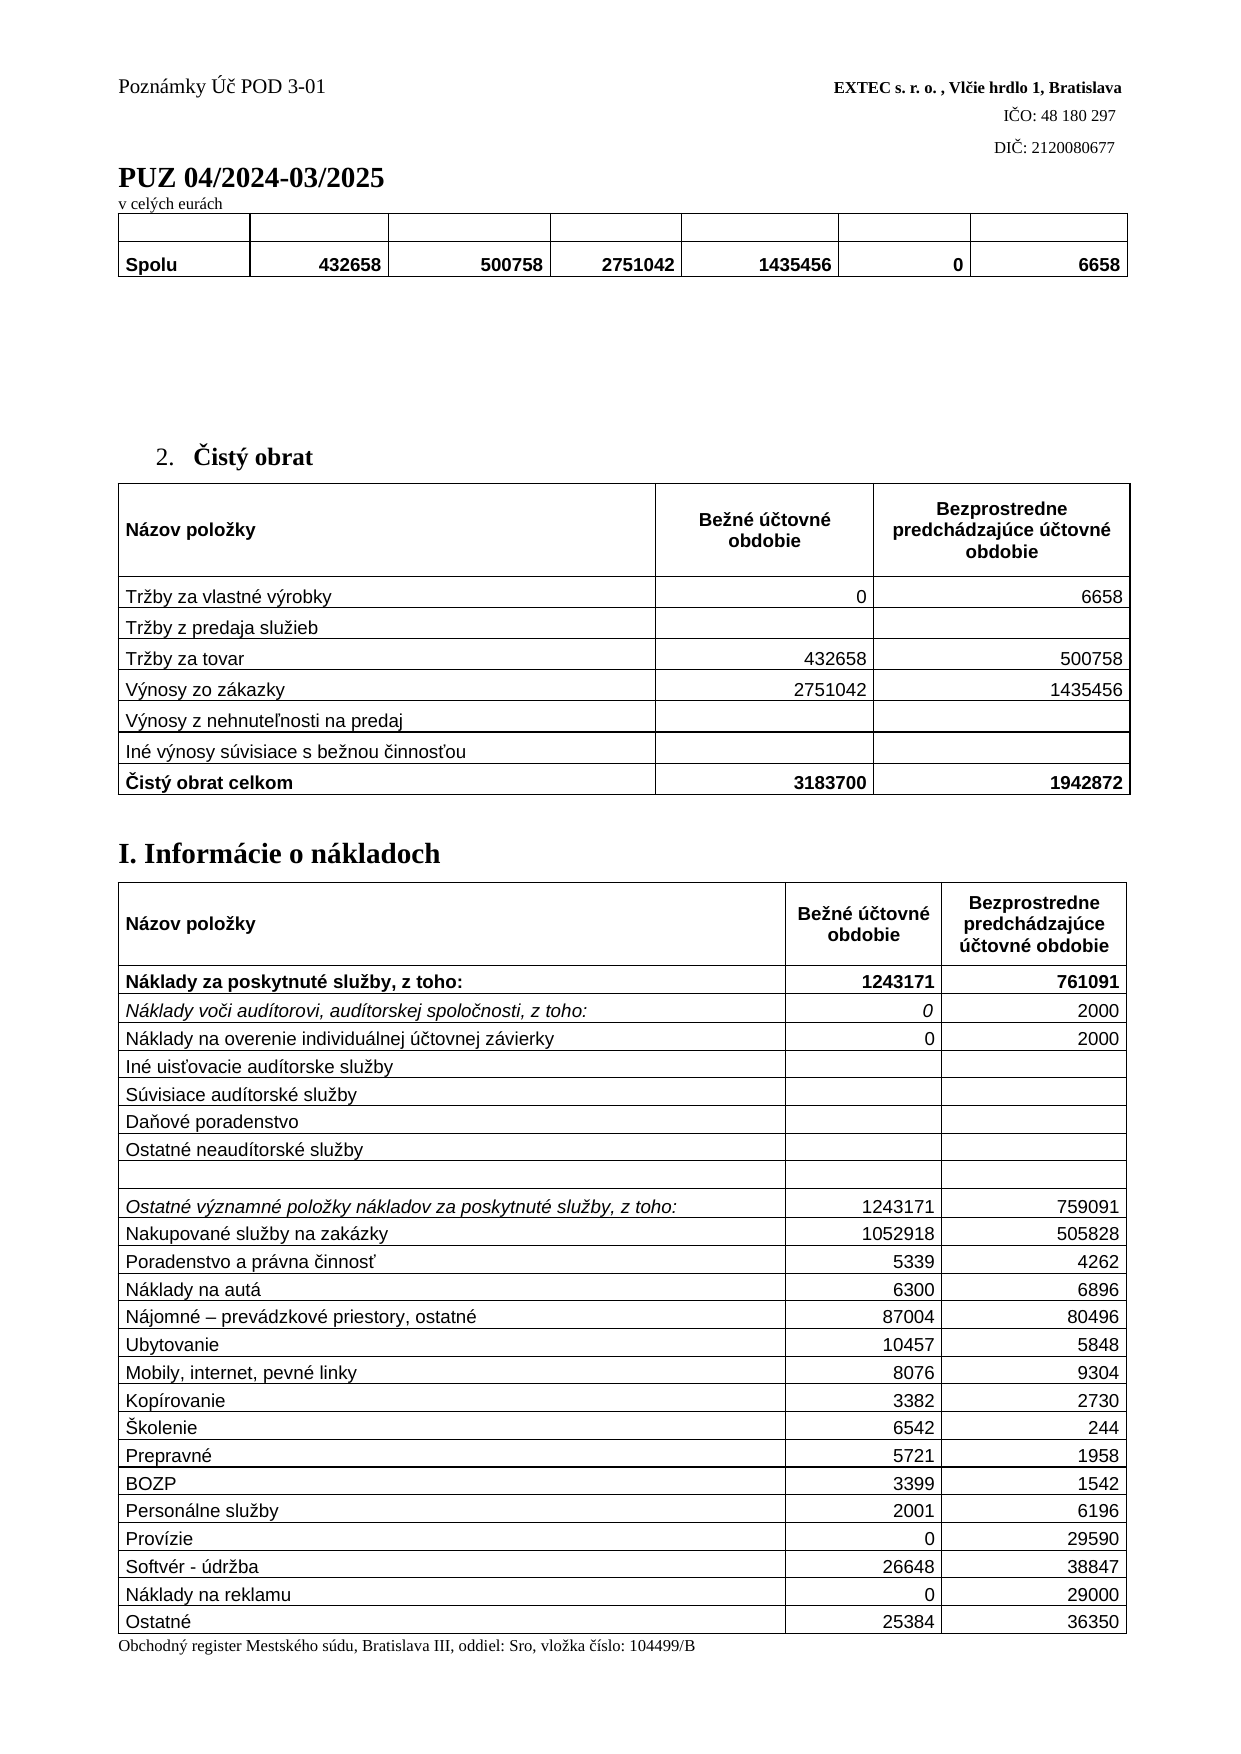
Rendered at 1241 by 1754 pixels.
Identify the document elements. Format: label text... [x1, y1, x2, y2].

table_cell Ostatné významné položky nákladov za poskytnuté služby, z toho: [119, 1189, 785, 1217]
table_cell 36350 [942, 1606, 1126, 1633]
table_cell Iné výnosy súvisiace s bežnou činnosťou [119, 733, 655, 762]
table_header Bezprostredne predchádzajúce účtovné obdobie [942, 883, 1126, 965]
table_cell [656, 608, 873, 638]
table_cell [942, 1078, 1126, 1105]
table_cell Tržby za vlastné výrobky [119, 577, 655, 607]
table_cell [551, 214, 681, 241]
table_cell 2751042 [656, 670, 873, 700]
table_cell [786, 1134, 941, 1160]
table_cell 80496 [942, 1301, 1126, 1328]
table_cell 2000 [942, 994, 1126, 1022]
table_cell 0 [656, 577, 873, 607]
table_cell [251, 214, 388, 241]
table_cell 1542 [942, 1468, 1126, 1494]
table_cell 5721 [786, 1440, 941, 1466]
table_cell Ostatné neaudítorské služby [119, 1134, 785, 1160]
table_cell Súvisiace audítorské služby [119, 1078, 785, 1105]
table_cell [119, 1161, 785, 1188]
table_cell Daňové poradenstvo [119, 1106, 785, 1133]
text I. Informácie o nákladoch [118, 836, 1122, 869]
table_cell [874, 701, 1129, 731]
table_cell 1435456 [682, 242, 838, 276]
table_cell 0 [786, 1578, 941, 1605]
table_cell Výnosy z nehnuteľnosti na predaj [119, 701, 655, 731]
table_cell Nakupované služby na zakázky [119, 1218, 785, 1245]
table_cell [971, 214, 1127, 241]
table_cell 8076 [786, 1357, 941, 1383]
table_cell 500758 [389, 242, 550, 276]
table_cell Tržby za tovar [119, 639, 655, 669]
table_cell 6542 [786, 1412, 941, 1439]
table_cell [786, 1161, 941, 1188]
table_cell [786, 1106, 941, 1133]
table_cell 3183700 [656, 764, 873, 793]
table_cell Náklady na overenie individuálnej účtovnej závierky [119, 1023, 785, 1049]
table_cell Ubytovanie [119, 1329, 785, 1356]
table_cell Prepravné [119, 1440, 785, 1466]
table_cell 0 [786, 1523, 941, 1549]
table_cell 5339 [786, 1246, 941, 1272]
table_cell [786, 1078, 941, 1105]
table_cell 761091 [942, 966, 1126, 993]
table_cell Náklady na reklamu [119, 1578, 785, 1605]
table_cell 5848 [942, 1329, 1126, 1356]
table_cell BOZP [119, 1468, 785, 1494]
table_cell [656, 733, 873, 762]
table_cell 0 [786, 1023, 941, 1049]
table_cell Výnosy zo zákazky [119, 670, 655, 700]
table_cell Školenie [119, 1412, 785, 1439]
table_cell 1243171 [786, 966, 941, 993]
table_cell Softvér - údržba [119, 1551, 785, 1577]
table_cell [942, 1161, 1126, 1188]
table_cell 3399 [786, 1468, 941, 1494]
table_cell 87004 [786, 1301, 941, 1328]
table_cell [942, 1134, 1126, 1160]
table_cell Spolu [119, 242, 249, 276]
table_cell 29000 [942, 1578, 1126, 1605]
table_header Bezprostredne predchádzajúce účtovné obdobie [874, 484, 1129, 576]
table_cell [942, 1051, 1126, 1077]
table_cell Personálne služby [119, 1495, 785, 1522]
table_cell 3382 [786, 1384, 941, 1411]
table_cell Iné uisťovacie audítorske služby [119, 1051, 785, 1077]
table_cell [119, 214, 249, 241]
table_cell 38847 [942, 1551, 1126, 1577]
table_header Názov položky [119, 484, 655, 576]
table_cell [942, 1106, 1126, 1133]
table_cell 505828 [942, 1218, 1126, 1245]
table_cell Mobily, internet, pevné linky [119, 1357, 785, 1383]
table_cell Ostatné [119, 1606, 785, 1633]
table_cell 0 [786, 994, 941, 1022]
table_cell Kopírovanie [119, 1384, 785, 1411]
table_cell 2000 [942, 1023, 1126, 1049]
table_cell 1942872 [874, 764, 1129, 793]
table_cell Náklady na autá [119, 1274, 785, 1300]
table_header Bežné účtovné obdobie [786, 883, 941, 965]
table_header Bežné účtovné obdobie [656, 484, 873, 576]
table_cell 29590 [942, 1523, 1126, 1549]
table_cell 6658 [971, 242, 1127, 276]
table_cell [874, 608, 1129, 638]
table_cell 1435456 [874, 670, 1129, 700]
table_cell Nájomné – prevádzkové priestory, ostatné [119, 1301, 785, 1328]
table_cell 6300 [786, 1274, 941, 1300]
table_cell 25384 [786, 1606, 941, 1633]
table_cell 1243171 [786, 1189, 941, 1217]
table_cell 432658 [656, 639, 873, 669]
list Čistý obrat [156, 442, 1122, 470]
table_cell 0 [839, 242, 970, 276]
table_cell 759091 [942, 1189, 1126, 1217]
table_cell 2001 [786, 1495, 941, 1522]
table_header Názov položky [119, 883, 785, 965]
table_cell Náklady za poskytnuté služby, z toho: [119, 966, 785, 993]
table_cell 1958 [942, 1440, 1126, 1466]
table_cell 10457 [786, 1329, 941, 1356]
table_cell 2751042 [551, 242, 681, 276]
table_cell Provízie [119, 1523, 785, 1549]
table_cell 9304 [942, 1357, 1126, 1383]
table_cell 6658 [874, 577, 1129, 607]
table_cell [389, 214, 550, 241]
table_cell 500758 [874, 639, 1129, 669]
table_cell 2730 [942, 1384, 1126, 1411]
table_cell [839, 214, 970, 241]
table_cell Poradenstvo a právna činnosť [119, 1246, 785, 1272]
table_cell Náklady voči audítorovi, audítorskej spoločnosti, z toho: [119, 994, 785, 1022]
table_cell Čistý obrat celkom [119, 764, 655, 793]
table_cell [656, 701, 873, 731]
table_cell 4262 [942, 1246, 1126, 1272]
table_cell [874, 733, 1129, 762]
table_cell Tržby z predaja služieb [119, 608, 655, 638]
table_cell 6196 [942, 1495, 1126, 1522]
table_cell 1052918 [786, 1218, 941, 1245]
table_cell 432658 [251, 242, 388, 276]
table_cell 6896 [942, 1274, 1126, 1300]
table_cell 26648 [786, 1551, 941, 1577]
table_cell [786, 1051, 941, 1077]
table_cell 244 [942, 1412, 1126, 1439]
table_cell [682, 214, 838, 241]
